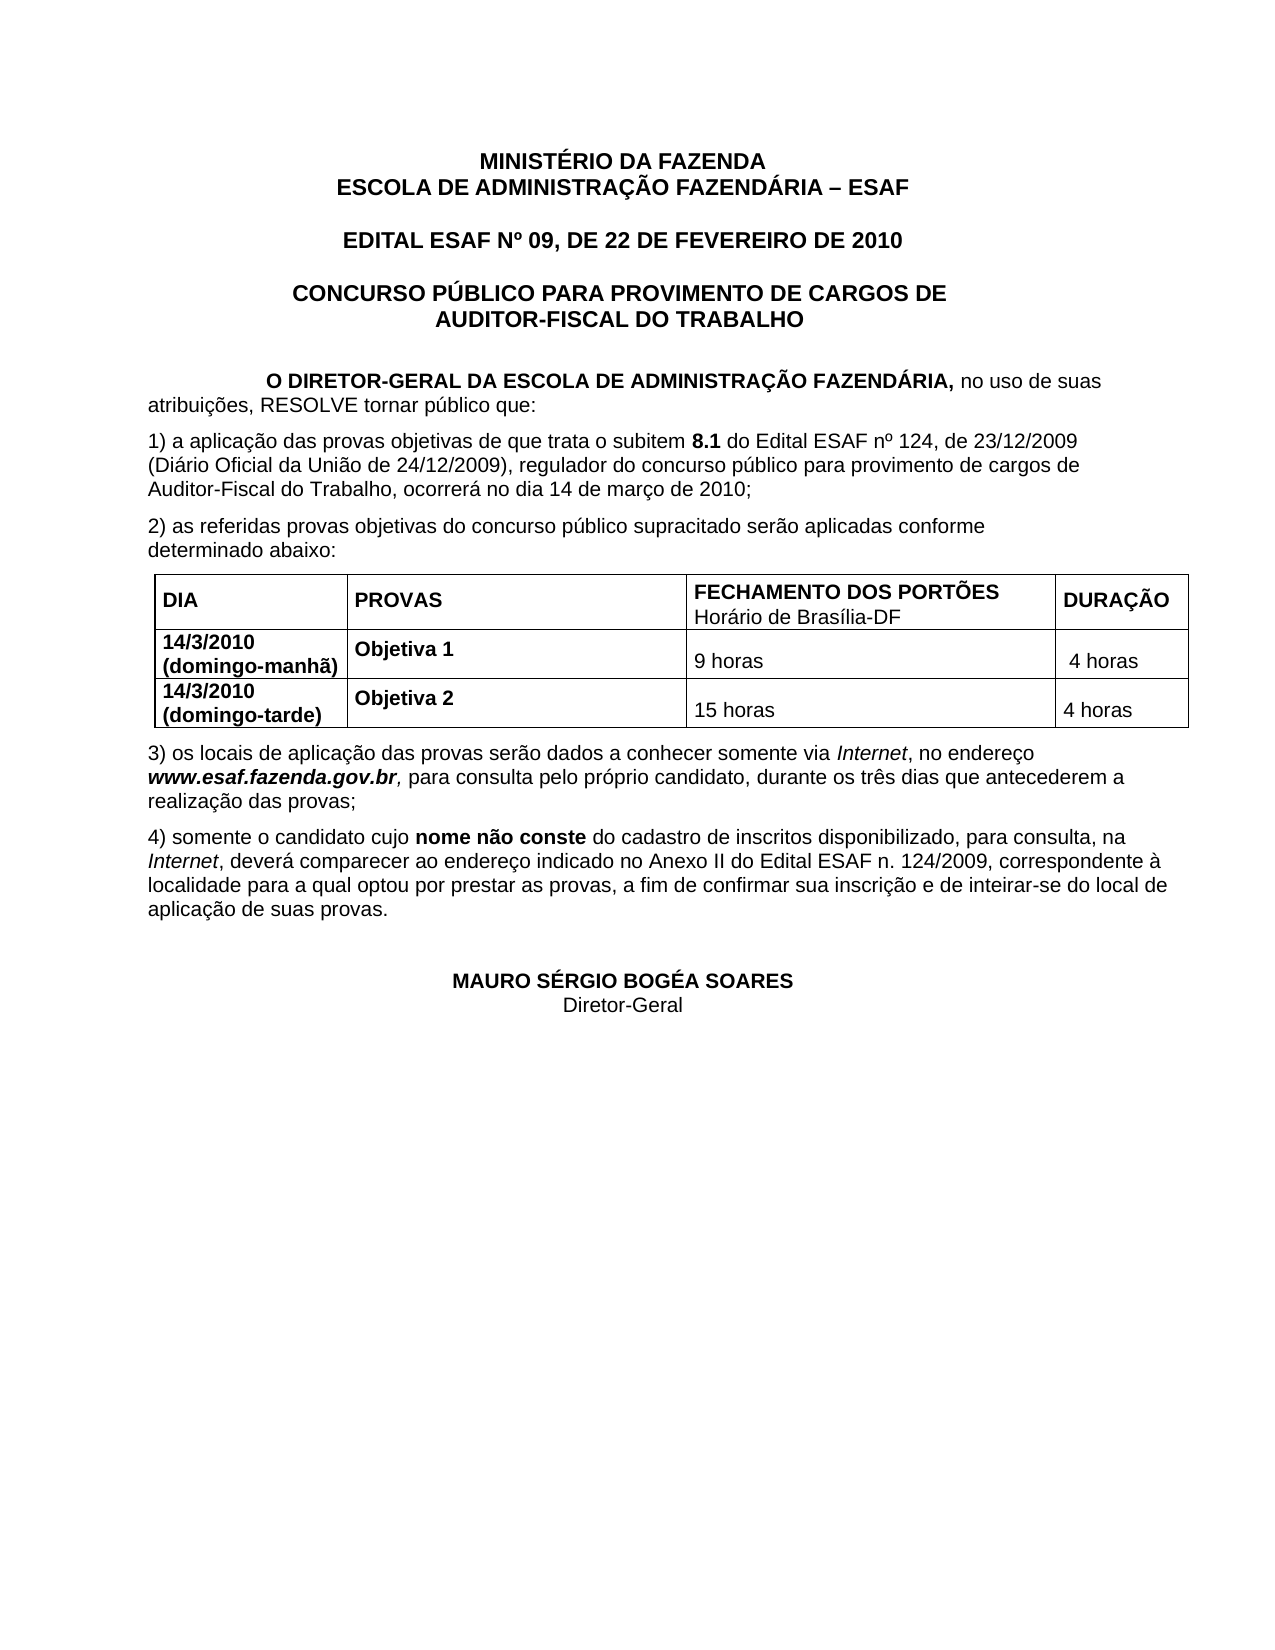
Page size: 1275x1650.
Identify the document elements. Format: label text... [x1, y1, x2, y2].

table_header DURAÇÃO [1056, 575, 1188, 629]
subtitle MINISTÉRIO DA FAZENDA [148, 148, 1098, 174]
table_cell Objetiva 2 [348, 679, 686, 727]
text Diretor-Geral [148, 993, 1098, 1017]
table_cell 15 horas [687, 679, 1055, 727]
text 2) as referidas provas objetivas do concurso público supracitado serão aplicadas conforme determinado abaixo: [148, 513, 1098, 561]
table_header PROVAS [348, 575, 686, 629]
table_cell 9 horas [687, 630, 1055, 678]
text 1) a aplicação das provas objetivas de que trata o subitem 8.1 do Edital ESAF nº 124, de 23/12/2009 (Diário Oficial da União de 24/12/2009), regulador do concurso público para provimento de cargos de Auditor-Fiscal do Trabalho, ocorrerá no dia 14 de março de 2010; [148, 429, 1098, 501]
table_cell 4 horas [1056, 679, 1188, 727]
table_cell 14/3/2010 (domingo-tarde) [156, 679, 347, 727]
table_cell 14/3/2010 (domingo-manhã) [156, 630, 347, 678]
subtitle ESCOLA DE ADMINISTRAÇÃO FAZENDÁRIA – ESAF [148, 174, 1098, 200]
subtitle EDITAL ESAF Nº 09, DE 22 DE FEVEREIRO DE 2010 [148, 227, 1098, 253]
text O DIRETOR-GERAL DA ESCOLA DE ADMINISTRAÇÃO FAZENDÁRIA, no uso de suas atribuições, RESOLVE tornar público que: [148, 369, 1177, 417]
text 3) os locais de aplicação das provas serão dados a conhecer somente via Internet, no endereço www.esaf.fazenda.gov.br, para consulta pelo próprio candidato, durante os três dias que antecederem a realização das provas; [148, 741, 1177, 812]
table_header FECHAMENTO DOS PORTÕES Horário de Brasília-DF [687, 575, 1055, 629]
table_cell 4 horas [1056, 630, 1188, 678]
subtitle AUDITOR-FISCAL DO TRABALHO [148, 306, 1098, 332]
table_cell Objetiva 1 [348, 630, 686, 678]
subtitle CONCURSO PÚBLICO PARA PROVIMENTO DE CARGOS DE [148, 279, 1098, 306]
subtitle MAURO SÉRGIO BOGÉA SOARES [148, 969, 1098, 993]
text 4) somente o candidato cujo nome não conste do cadastro de inscritos disponibilizado, para consulta, na Internet, deverá comparecer ao endereço indicado no Anexo II do Edital ESAF n. 124/2009, correspondente à localidade para a qual optou por prestar as provas, a fim de confirmar sua inscrição e de inteirar-se do local de aplicação de suas provas. [148, 825, 1177, 921]
table_header DIA [156, 575, 347, 629]
